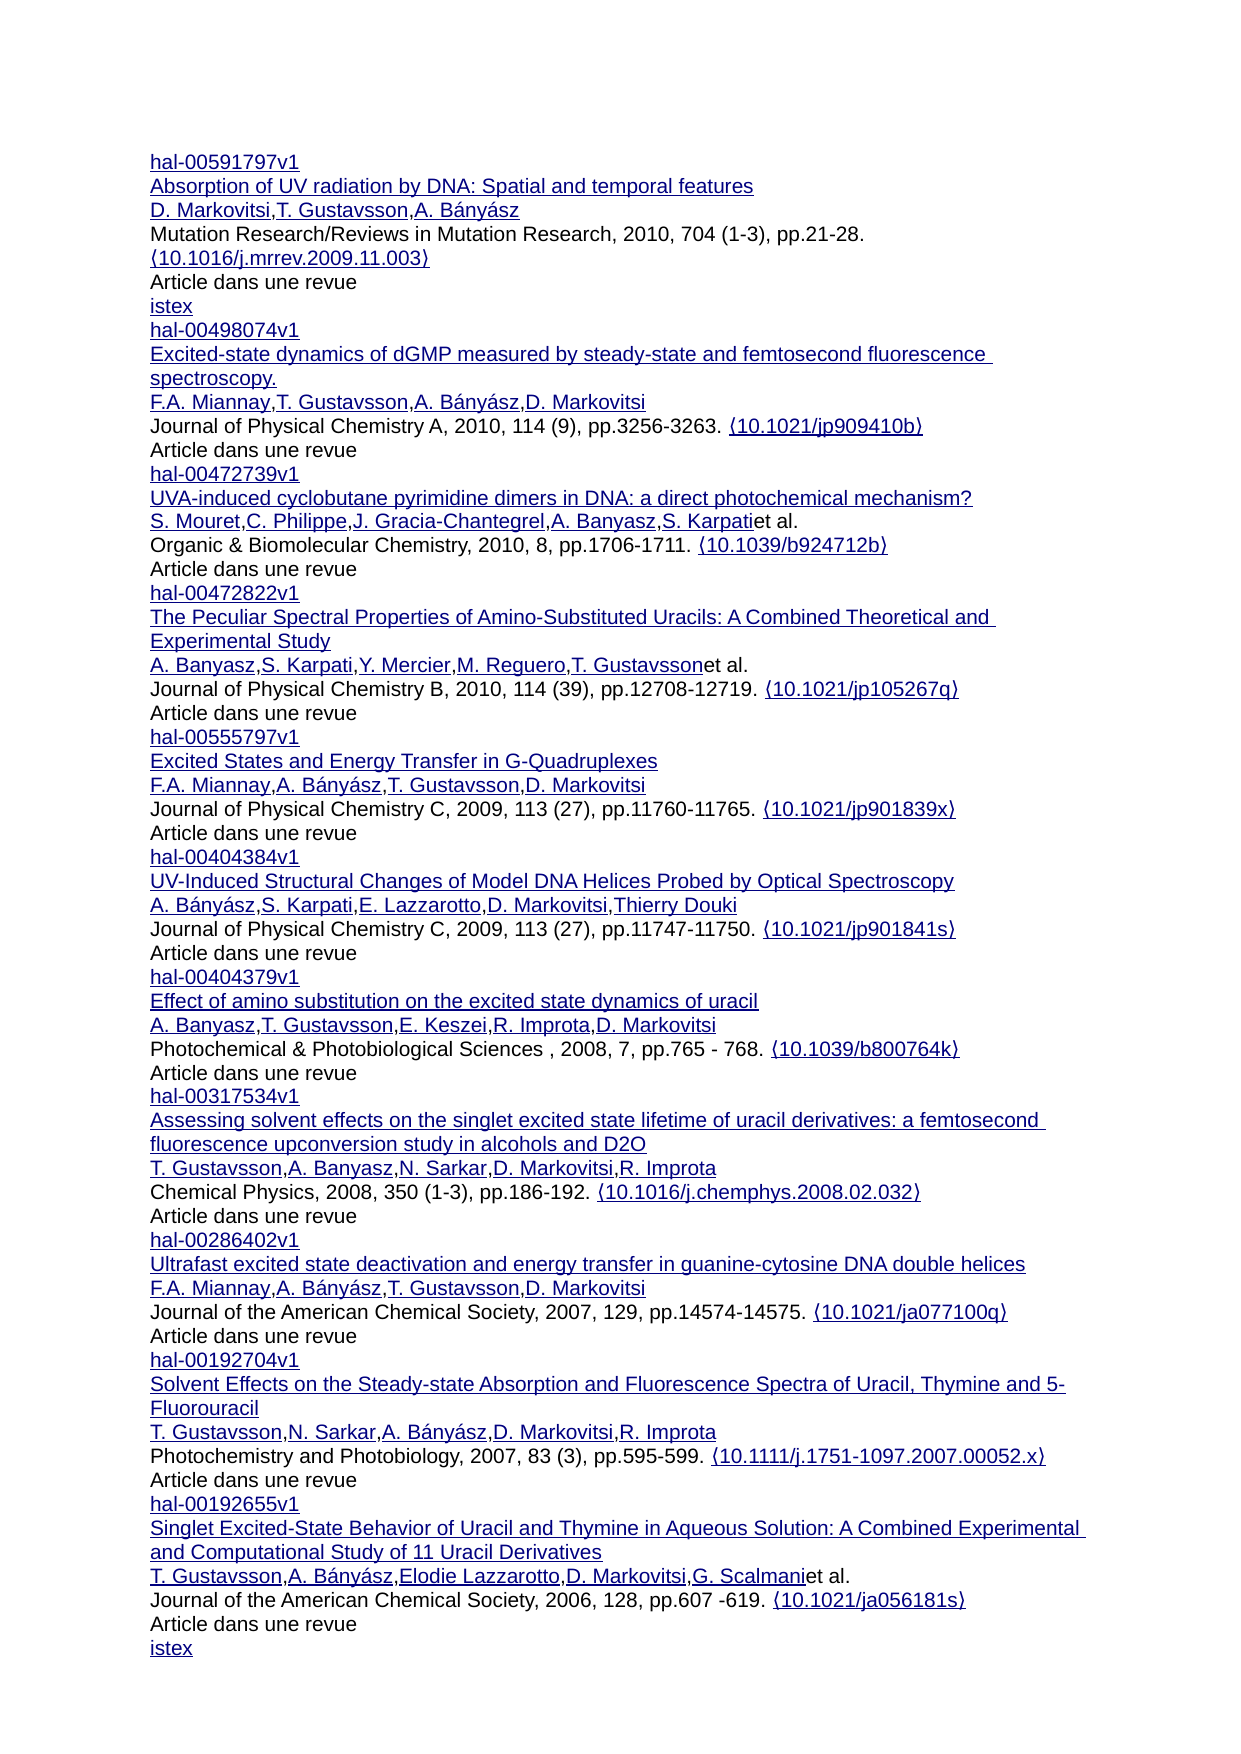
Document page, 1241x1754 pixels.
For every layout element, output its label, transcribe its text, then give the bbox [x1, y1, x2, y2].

table_cell Absorption of UV radiation by DNA: Spatial and temporal features D. Markovitsi,T. Gustavsson,A. Bányász Mutation Research/Reviews in Mutation Research, 2010, 704 (1-3), pp.21-28. ⟨10.1016/j.mrrev.2009.11.003⟩ Article dans une revue istex hal-00498074v1 [150, 174, 1090, 342]
table_cell Ultrafast excited state deactivation and energy transfer in guanine-cytosine DNA double helices F.A. Miannay,A. Bányász,T. Gustavsson,D. Markovitsi Journal of the American Chemical Society, 2007, 129, pp.14574-14575. ⟨10.1021/ja077100q⟩ Article dans une revue hal-00192704v1 [150, 1252, 1090, 1372]
table_cell UV-Induced Structural Changes of Model DNA Helices Probed by Optical Spectroscopy A. Bányász,S. Karpati,E. Lazzarotto,D. Markovitsi,Thierry Douki Journal of Physical Chemistry C, 2009, 113 (27), pp.11747-11750. ⟨10.1021/jp901841s⟩ Article dans une revue hal-00404379v1 [150, 869, 1090, 988]
table_cell Solvent Effects on the Steady-state Absorption and Fluorescence Spectra of Uracil, Thymine and 5-Fluorouracil T. Gustavsson,N. Sarkar,A. Bányász,D. Markovitsi,R. Improta Photochemistry and Photobiology, 2007, 83 (3), pp.595-599. ⟨10.1111/j.1751-1097.2007.00052.x⟩ Article dans une revue hal-00192655v1 [150, 1372, 1090, 1516]
table_cell Excited States and Energy Transfer in G-Quadruplexes F.A. Miannay,A. Bányász,T. Gustavsson,D. Markovitsi Journal of Physical Chemistry C, 2009, 113 (27), pp.11760-11765. ⟨10.1021/jp901839x⟩ Article dans une revue hal-00404384v1 [150, 749, 1090, 869]
table_cell The Peculiar Spectral Properties of Amino-Substituted Uracils: A Combined Theoretical and Experimental Study A. Banyasz,S. Karpati,Y. Mercier,M. Reguero,T. Gustavssonet al. Journal of Physical Chemistry B, 2010, 114 (39), pp.12708-12719. ⟨10.1021/jp105267q⟩ Article dans une revue hal-00555797v1 [150, 605, 1090, 749]
table_cell Effect of amino substitution on the excited state dynamics of uracil A. Banyasz,T. Gustavsson,E. Keszei,R. Improta,D. Markovitsi Photochemical & Photobiological Sciences , 2008, 7, pp.765 - 768. ⟨10.1039/b800764k⟩ Article dans une revue hal-00317534v1 [150, 989, 1090, 1108]
table_cell Singlet Excited-State Behavior of Uracil and Thymine in Aqueous Solution: A Combined Experimental and Computational Study of 11 Uracil Derivatives T. Gustavsson,A. Bányász,Elodie Lazzarotto,D. Markovitsi,G. Scalmaniet al. Journal of the American Chemical Society, 2006, 128, pp.607 -619. ⟨10.1021/ja056181s⟩ Article dans une revue istex [150, 1516, 1090, 1659]
table_cell Assessing solvent effects on the singlet excited state lifetime of uracil derivatives: a femtosecond fluorescence upconversion study in alcohols and D2O T. Gustavsson,A. Banyasz,N. Sarkar,D. Markovitsi,R. Improta Chemical Physics, 2008, 350 (1-3), pp.186-192. ⟨10.1016/j.chemphys.2008.02.032⟩ Article dans une revue hal-00286402v1 [150, 1108, 1090, 1252]
table_cell UVA-induced cyclobutane pyrimidine dimers in DNA: a direct photochemical mechanism? S. Mouret,C. Philippe,J. Gracia-Chantegrel,A. Banyasz,S. Karpatiet al. Organic & Biomolecular Chemistry, 2010, 8, pp.1706-1711. ⟨10.1039/b924712b⟩ Article dans une revue hal-00472822v1 [150, 485, 1090, 605]
table_cell Excited-state dynamics of dGMP measured by steady-state and femtosecond fluorescence spectroscopy. F.A. Miannay,T. Gustavsson,A. Bányász,D. Markovitsi Journal of Physical Chemistry A, 2010, 114 (9), pp.3256-3263. ⟨10.1021/jp909410b⟩ Article dans une revue hal-00472739v1 [150, 342, 1090, 485]
table_cell hal-00591797v1 [150, 150, 1090, 174]
